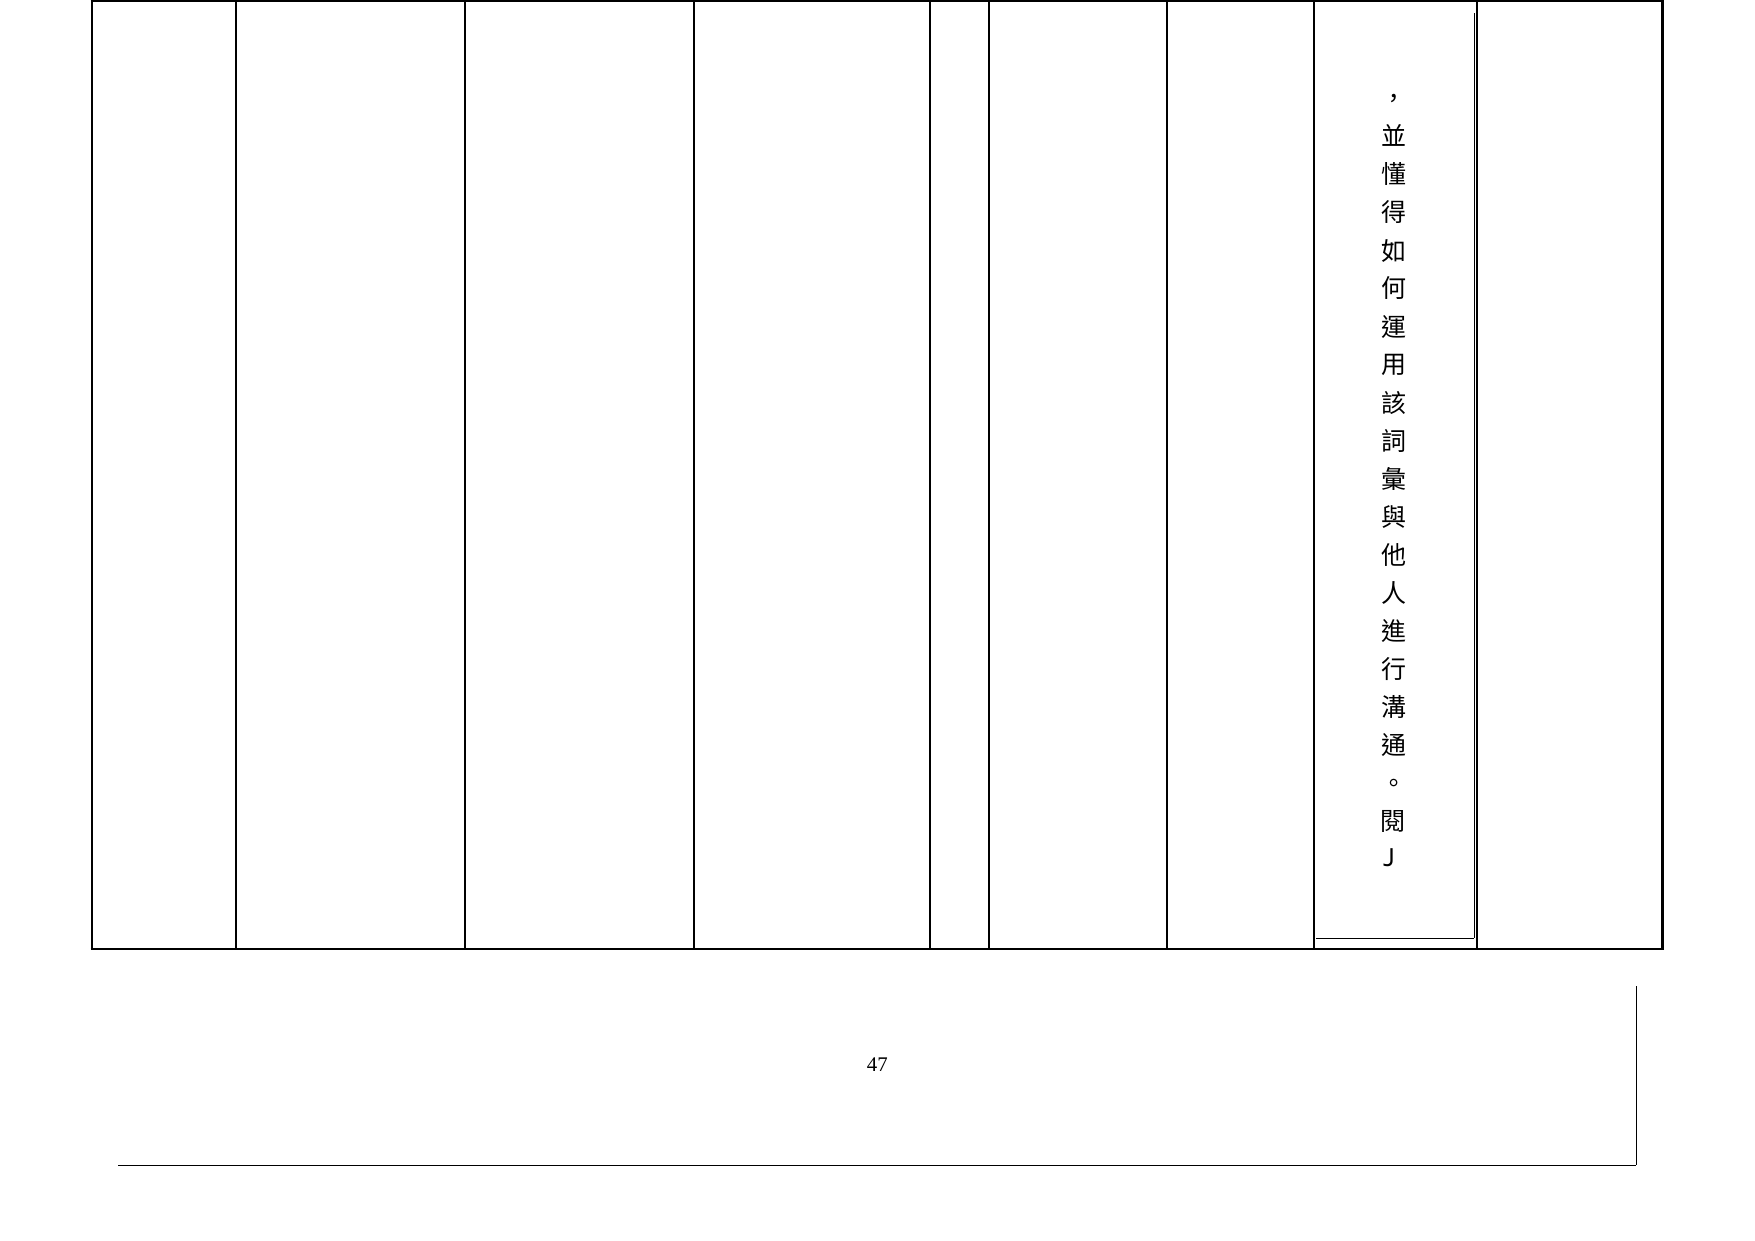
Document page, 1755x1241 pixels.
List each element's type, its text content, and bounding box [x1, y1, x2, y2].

table_cell 教學資源光碟 [990, 2, 1166, 948]
table_cell [1478, 2, 1661, 948]
table_cell [466, 2, 693, 948]
table_cell [1168, 2, 1313, 948]
table_cell [695, 2, 929, 948]
table_cell [237, 2, 464, 948]
table_cell [93, 2, 235, 948]
table_cell 4 [931, 2, 988, 948]
table_cell ，並懂得如何運用該詞彙與他人進行溝通。 閱J [1315, 2, 1476, 948]
